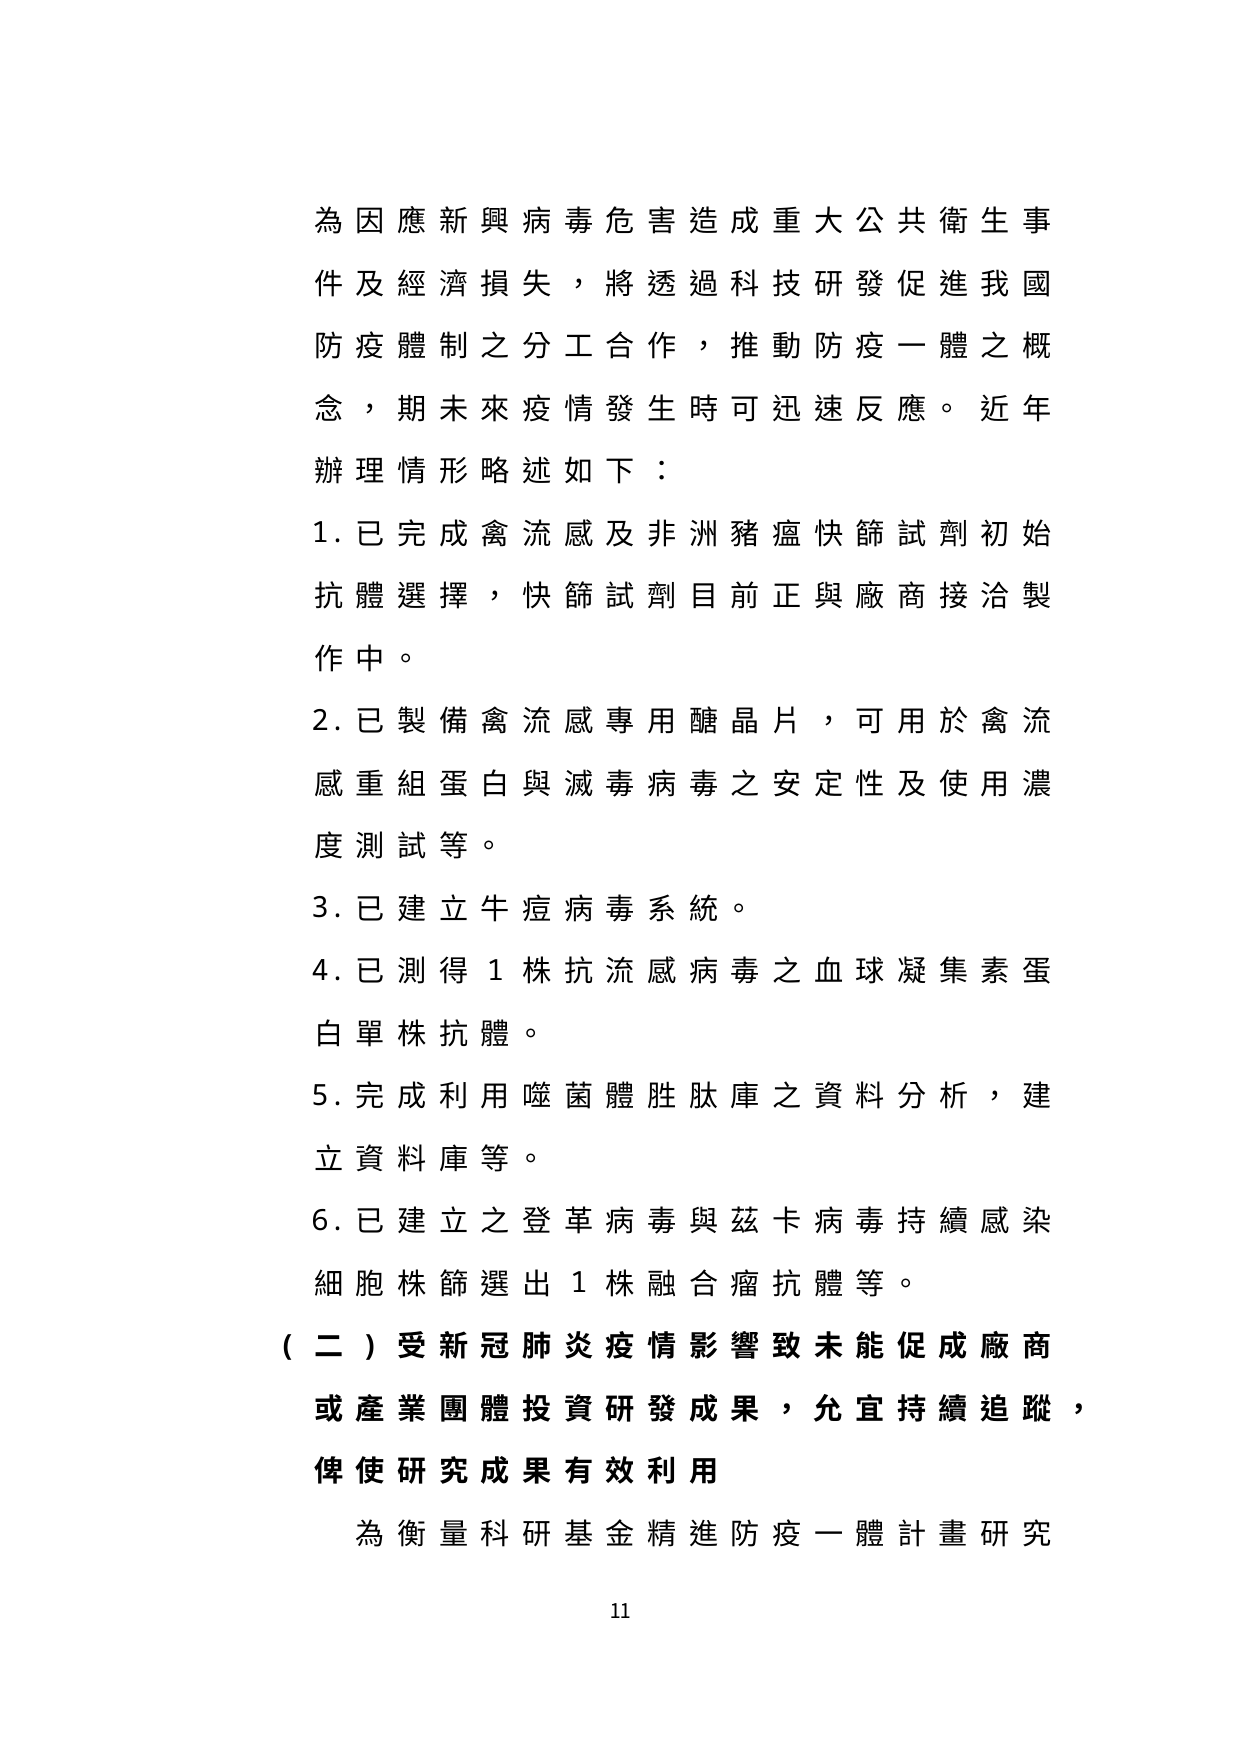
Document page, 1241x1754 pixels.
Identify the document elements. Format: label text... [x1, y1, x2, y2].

text (二)受新冠肺炎疫情影響致未能促成廠商或產業團體投資研發成果，允宜持續追蹤，俾使研究成果有效利用 [242, 1302, 1058, 1490]
text 4.已測得1株抗流感病毒之血球凝集素蛋白單株抗體。 [271, 927, 1058, 1052]
text 5.完成利用噬菌體胜肽庫之資料分析，建立資料庫等。 [271, 1052, 1058, 1177]
text 6.已建立之登革病毒與茲卡病毒持續感染細胞株篩選出1株融合瘤抗體等。 [271, 1177, 1058, 1302]
text 為衡量科研基金精進防疫一體計畫研究 [271, 1490, 1058, 1552]
text 2.已製備禽流感專用醣晶片，可用於禽流感重組蛋白與滅毒病毒之安定性及使用濃度測試等。 [271, 677, 1058, 865]
text 3.已建立牛痘病毒系統。 [271, 865, 1058, 927]
text 1.已完成禽流感及非洲豬瘟快篩試劑初始抗體選擇，快篩試劑目前正與廠商接洽製作中。 [271, 490, 1058, 677]
text 為因應新興病毒危害造成重大公共衛生事件及經濟損失，將透過科技研發促進我國防疫體制之分工合作，推動防疫一體之概念，期未來疫情發生時可迅速反應。近年辦理情形略述如下： [271, 177, 1058, 490]
